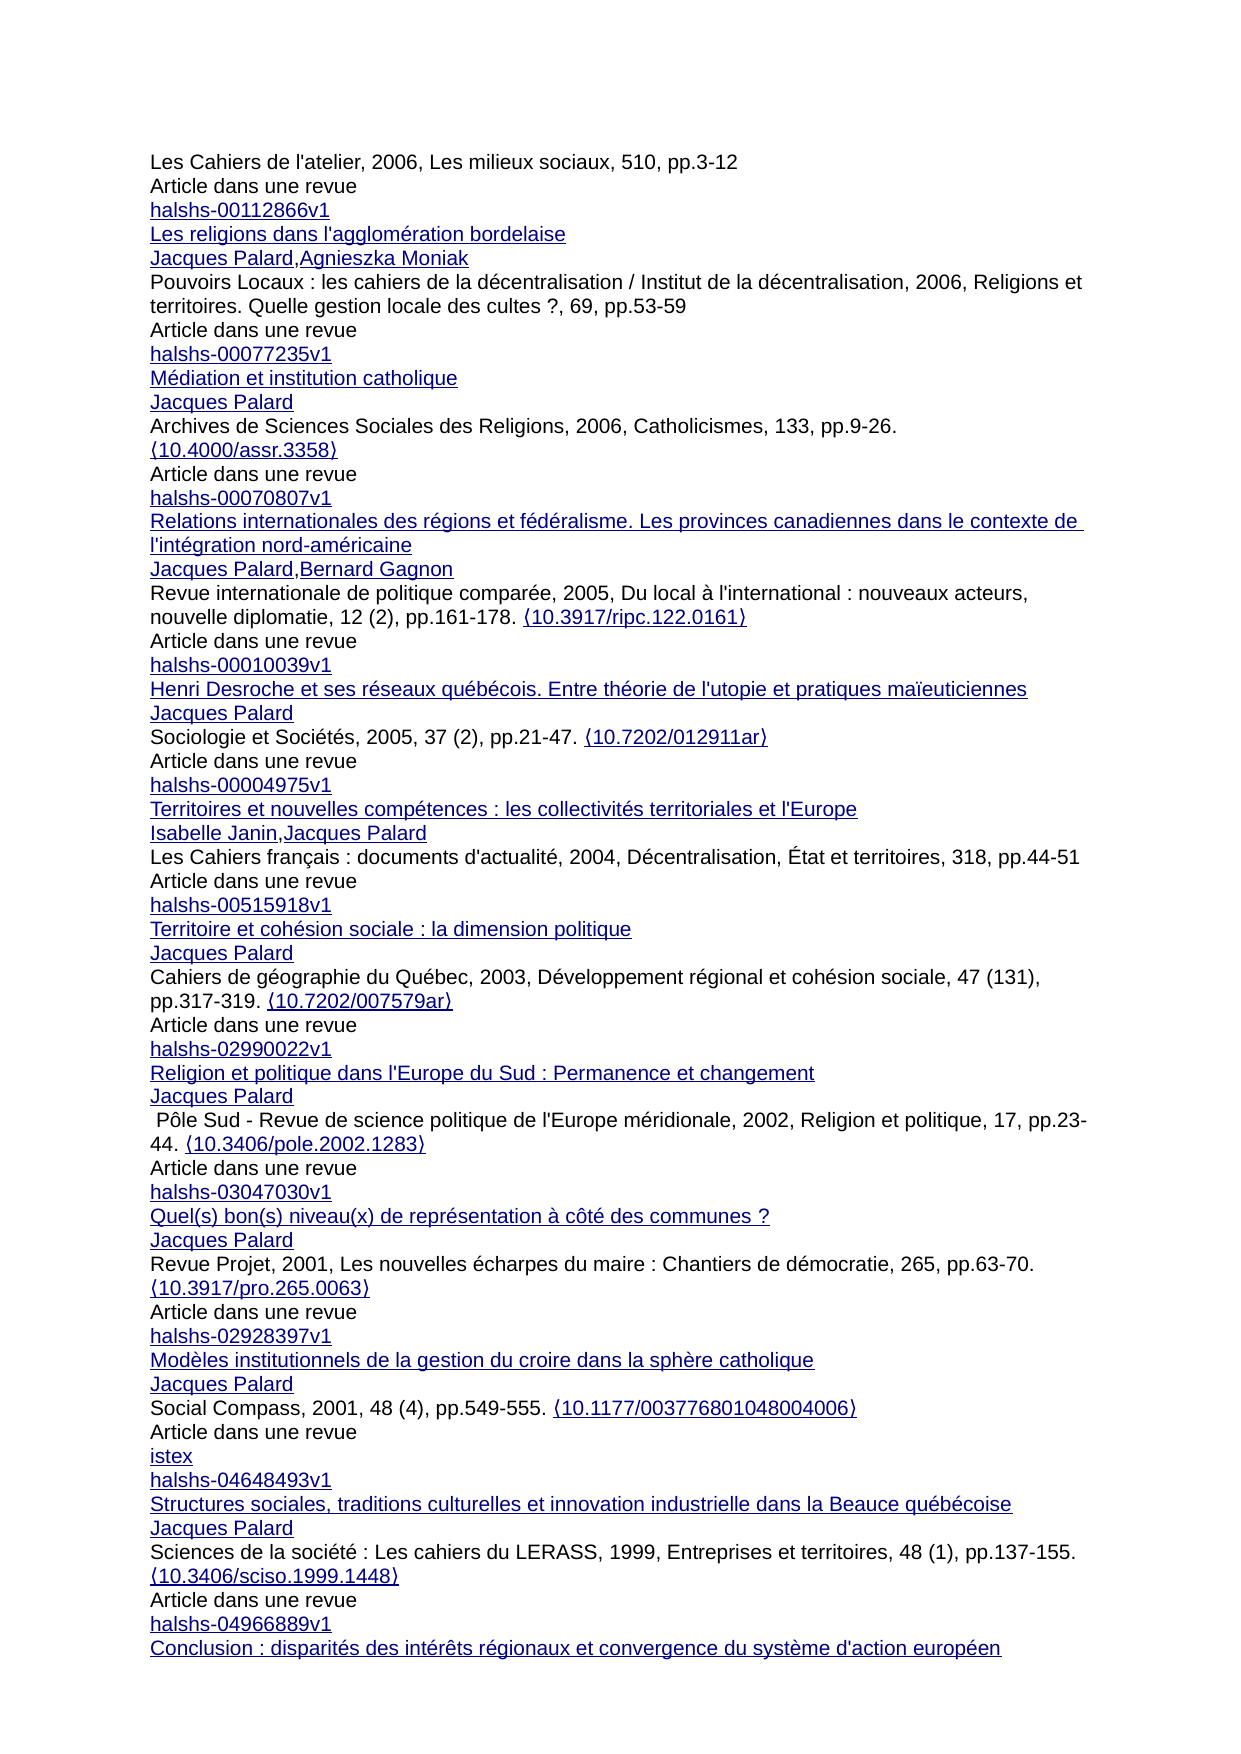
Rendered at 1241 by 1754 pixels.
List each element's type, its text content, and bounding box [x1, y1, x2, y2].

table_cell Conclusion : disparités des intérêts régionaux et convergence du système d'action européen [150, 1635, 1090, 1659]
table_cell Médiation et institution catholique Jacques Palard Archives de Sciences Sociales des Religions, 2006, Catholicismes, 133, pp.9-26. ⟨10.4000/assr.3358⟩ Article dans une revue halshs-00070807v1 [150, 366, 1090, 509]
table_cell Territoires et nouvelles compétences : les collectivités territoriales et l'Europe Isabelle Janin,Jacques Palard Les Cahiers français : documents d'actualité, 2004, Décentralisation, État et territoires, 318, pp.44-51 Article dans une revue halshs-00515918v1 [150, 797, 1090, 917]
table_cell Religion et politique dans l'Europe du Sud : Permanence et changement Jacques Palard Pôle Sud - Revue de science politique de l'Europe méridionale, 2002, Religion et politique, 17, pp.23-44. ⟨10.3406/pole.2002.1283⟩ Article dans une revue halshs-03047030v1 [150, 1060, 1090, 1204]
table_cell Structures sociales, traditions culturelles et innovation industrielle dans la Beauce québécoise Jacques Palard Sciences de la société : Les cahiers du LERASS, 1999, Entreprises et territoires, 48 (1), pp.137-155. ⟨10.3406/sciso.1999.1448⟩ Article dans une revue halshs-04966889v1 [150, 1492, 1090, 1635]
table_cell Territoire et cohésion sociale : la dimension politique Jacques Palard Cahiers de géographie du Québec, 2003, Développement régional et cohésion sociale, 47 (131), pp.317-319. ⟨10.7202/007579ar⟩ Article dans une revue halshs-02990022v1 [150, 917, 1090, 1060]
table_cell Henri Desroche et ses réseaux québécois. Entre théorie de l'utopie et pratiques maïeuticiennes Jacques Palard Sociologie et Sociétés, 2005, 37 (2), pp.21-47. ⟨10.7202/012911ar⟩ Article dans une revue halshs-00004975v1 [150, 677, 1090, 797]
table_cell Les Cahiers de l'atelier, 2006, Les milieux sociaux, 510, pp.3-12 Article dans une revue halshs-00112866v1 [150, 150, 1090, 222]
table_cell Les religions dans l'agglomération bordelaise Jacques Palard,Agnieszka Moniak Pouvoirs Locaux : les cahiers de la décentralisation / Institut de la décentralisation, 2006, Religions et territoires. Quelle gestion locale des cultes ?, 69, pp.53-59 Article dans une revue halshs-00077235v1 [150, 222, 1090, 366]
table_cell Quel(s) bon(s) niveau(x) de représentation à côté des communes ? Jacques Palard Revue Projet, 2001, Les nouvelles écharpes du maire : Chantiers de démocratie, 265, pp.63-70. ⟨10.3917/pro.265.0063⟩ Article dans une revue halshs-02928397v1 [150, 1204, 1090, 1348]
table_cell Modèles institutionnels de la gestion du croire dans la sphère catholique Jacques Palard Social Compass, 2001, 48 (4), pp.549-555. ⟨10.1177/003776801048004006⟩ Article dans une revue istex halshs-04648493v1 [150, 1348, 1090, 1492]
table_cell Relations internationales des régions et fédéralisme. Les provinces canadiennes dans le contexte de l'intégration nord-américaine Jacques Palard,Bernard Gagnon Revue internationale de politique comparée, 2005, Du local à l'international : nouveaux acteurs, nouvelle diplomatie, 12 (2), pp.161-178. ⟨10.3917/ripc.122.0161⟩ Article dans une revue halshs-00010039v1 [150, 509, 1090, 677]
